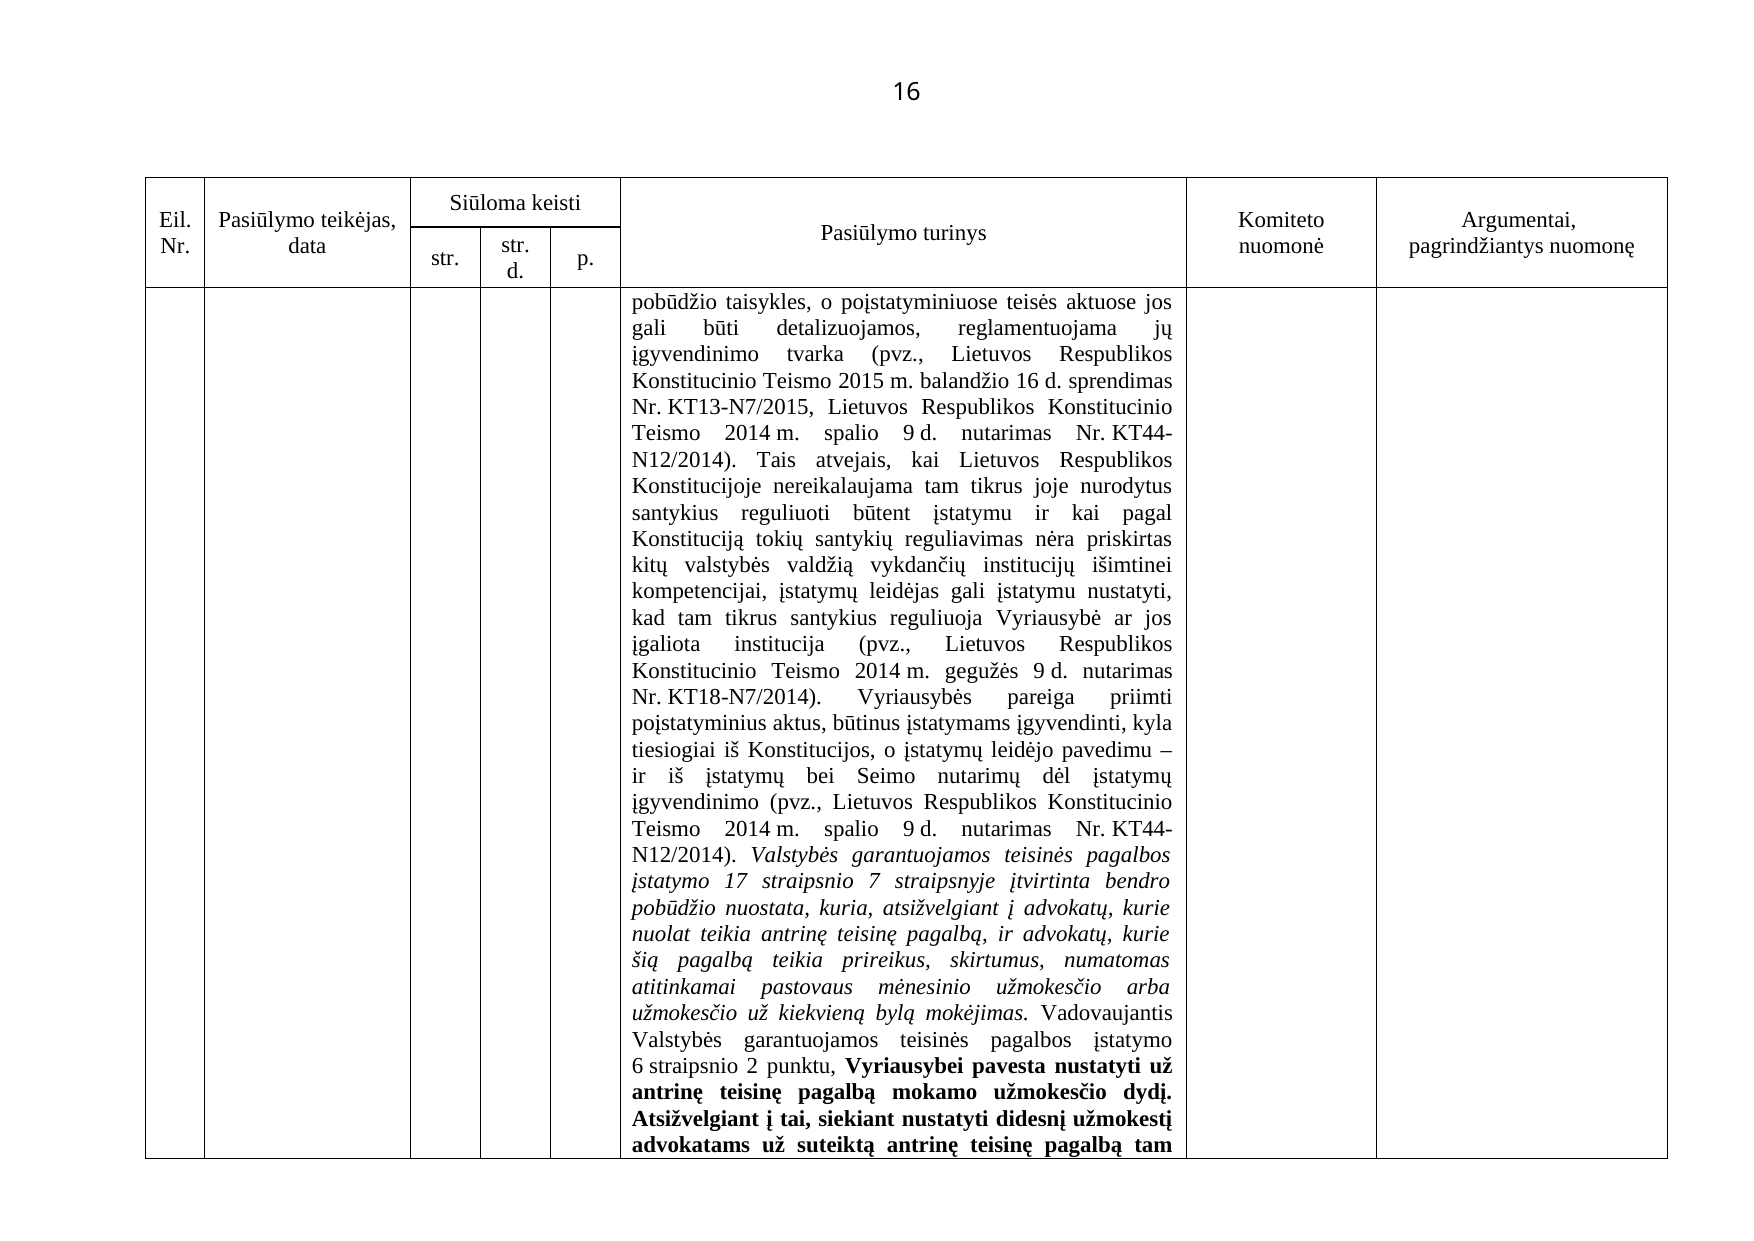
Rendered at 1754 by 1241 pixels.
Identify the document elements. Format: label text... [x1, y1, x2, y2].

table_cell str. d. [481, 228, 550, 287]
table_cell [411, 288, 480, 1157]
table_cell [205, 288, 410, 1157]
table_header Pasiūlymo teikėjas, data [205, 178, 410, 287]
table_header Pasiūlymo turinys [621, 178, 1186, 287]
table_header Eil. Nr. [146, 178, 204, 287]
table_cell [1187, 288, 1376, 1157]
table_header Komiteto nuomonė [1187, 178, 1376, 287]
table_cell pobūdžio taisykles, o poįstatyminiuose teisės aktuose jos gali būti detalizuojamos, reglamentuojama jų įgyvendinimo tvarka (pvz., Lietuvos Respublikos Konstitucinio Teismo 2015 m. balandžio 16 d. sprendimas Nr. KT13-N7/2015, Lietuvos Respublikos Konstitucinio Teismo 2014 m. spalio 9 d. nutarimas Nr. KT44-N12/2014). Tais atvejais, kai Lietuvos Respublikos Konstitucijoje nereikalaujama tam tikrus joje nurodytus santykius reguliuoti būtent įstatymu ir kai pagal Konstituciją tokių santykių reguliavimas nėra priskirtas kitų valstybės valdžią vykdančių institucijų išimtinei kompetencijai, įstatymų leidėjas gali įstatymu nustatyti, kad tam tikrus santykius reguliuoja Vyriausybė ar jos įgaliota institucija (pvz., Lietuvos Respublikos Konstitucinio Teismo 2014 m. gegužės 9 d. nutarimas Nr. KT18‑N7/2014). Vyriausybės pareiga priimti poįstatyminius aktus, būtinus įstatymams įgyvendinti, kyla tiesiogiai iš Konstitucijos, o įstatymų leidėjo pavedimu – ir iš įstatymų bei Seimo nutarimų dėl įstatymų įgyvendinimo (pvz., Lietuvos Respublikos Konstitucinio Teismo 2014 m. spalio 9 d. nutarimas Nr. KT44-N12/2014). Valstybės garantuojamos teisinės pagalbos įstatymo 17 straipsnio 7 straipsnyje įtvirtinta bendro pobūdžio nuostata, kuria, atsižvelgiant į advokatų, kurie nuolat teikia antrinę teisinę pagalbą, ir advokatų, kurie šią pagalbą teikia prireikus, skirtumus, numatomas atitinkamai pastovaus mėnesinio užmokesčio arba užmokesčio už kiekvieną bylą mokėjimas. Vadovaujantis Valstybės garantuojamos teisinės pagalbos įstatymo 6 straipsnio 2 punktu, Vyriausybei pavesta nustatyti už antrinę teisinę pagalbą mokamo užmokesčio dydį. Atsižvelgiant į tai, siekiant nustatyti didesnį užmokestį advokatams už suteiktą antrinę teisinę pagalbą tam [621, 288, 1186, 1157]
table_cell [1377, 288, 1667, 1157]
table_header Argumentai, pagrindžiantys nuomonę [1377, 178, 1667, 287]
table_header Siūloma keisti [411, 178, 620, 226]
table_cell [146, 288, 204, 1157]
table_cell str. [411, 228, 480, 287]
table_cell p. [551, 228, 620, 287]
table_cell [551, 288, 620, 1157]
table_cell [481, 288, 550, 1157]
